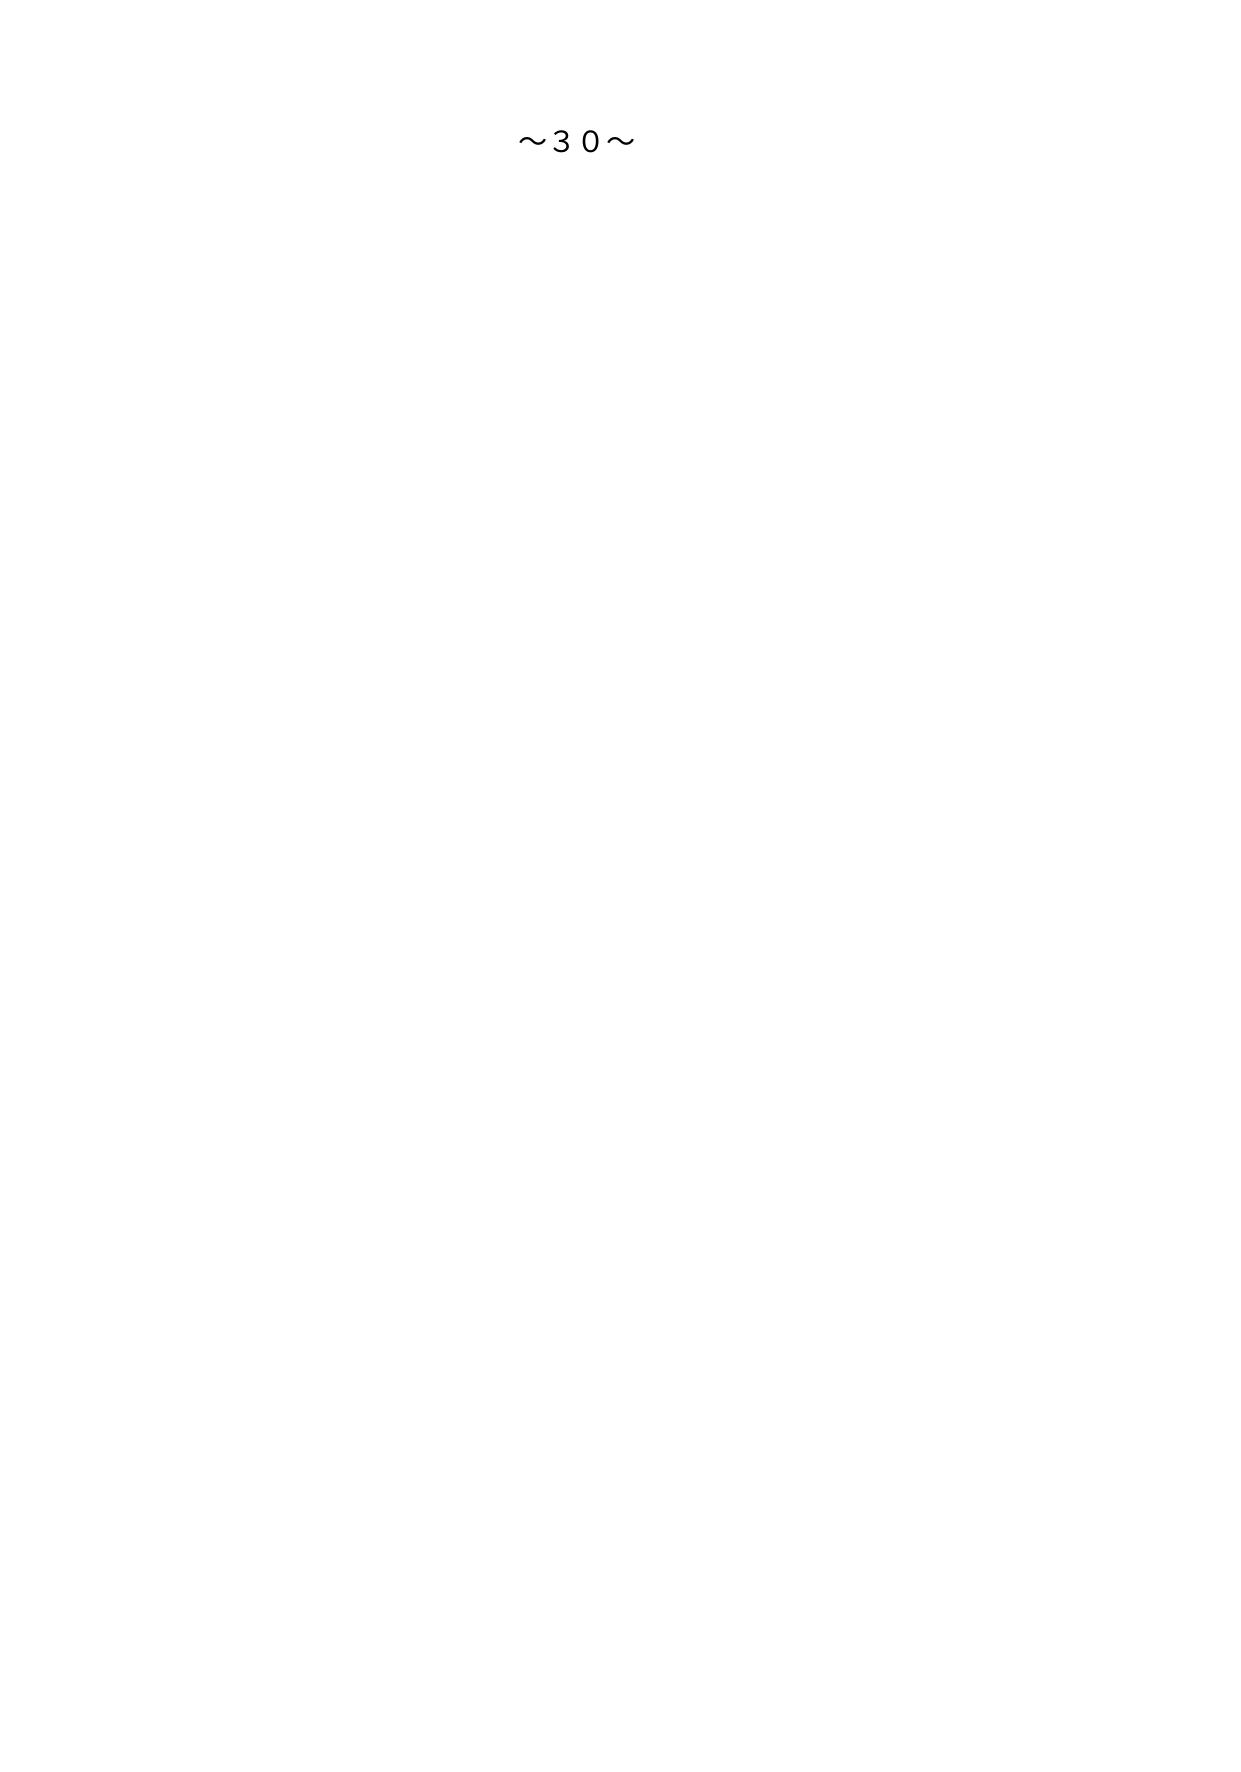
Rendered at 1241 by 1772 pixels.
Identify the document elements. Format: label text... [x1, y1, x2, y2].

text ～３０～ [88, 126, 1181, 159]
